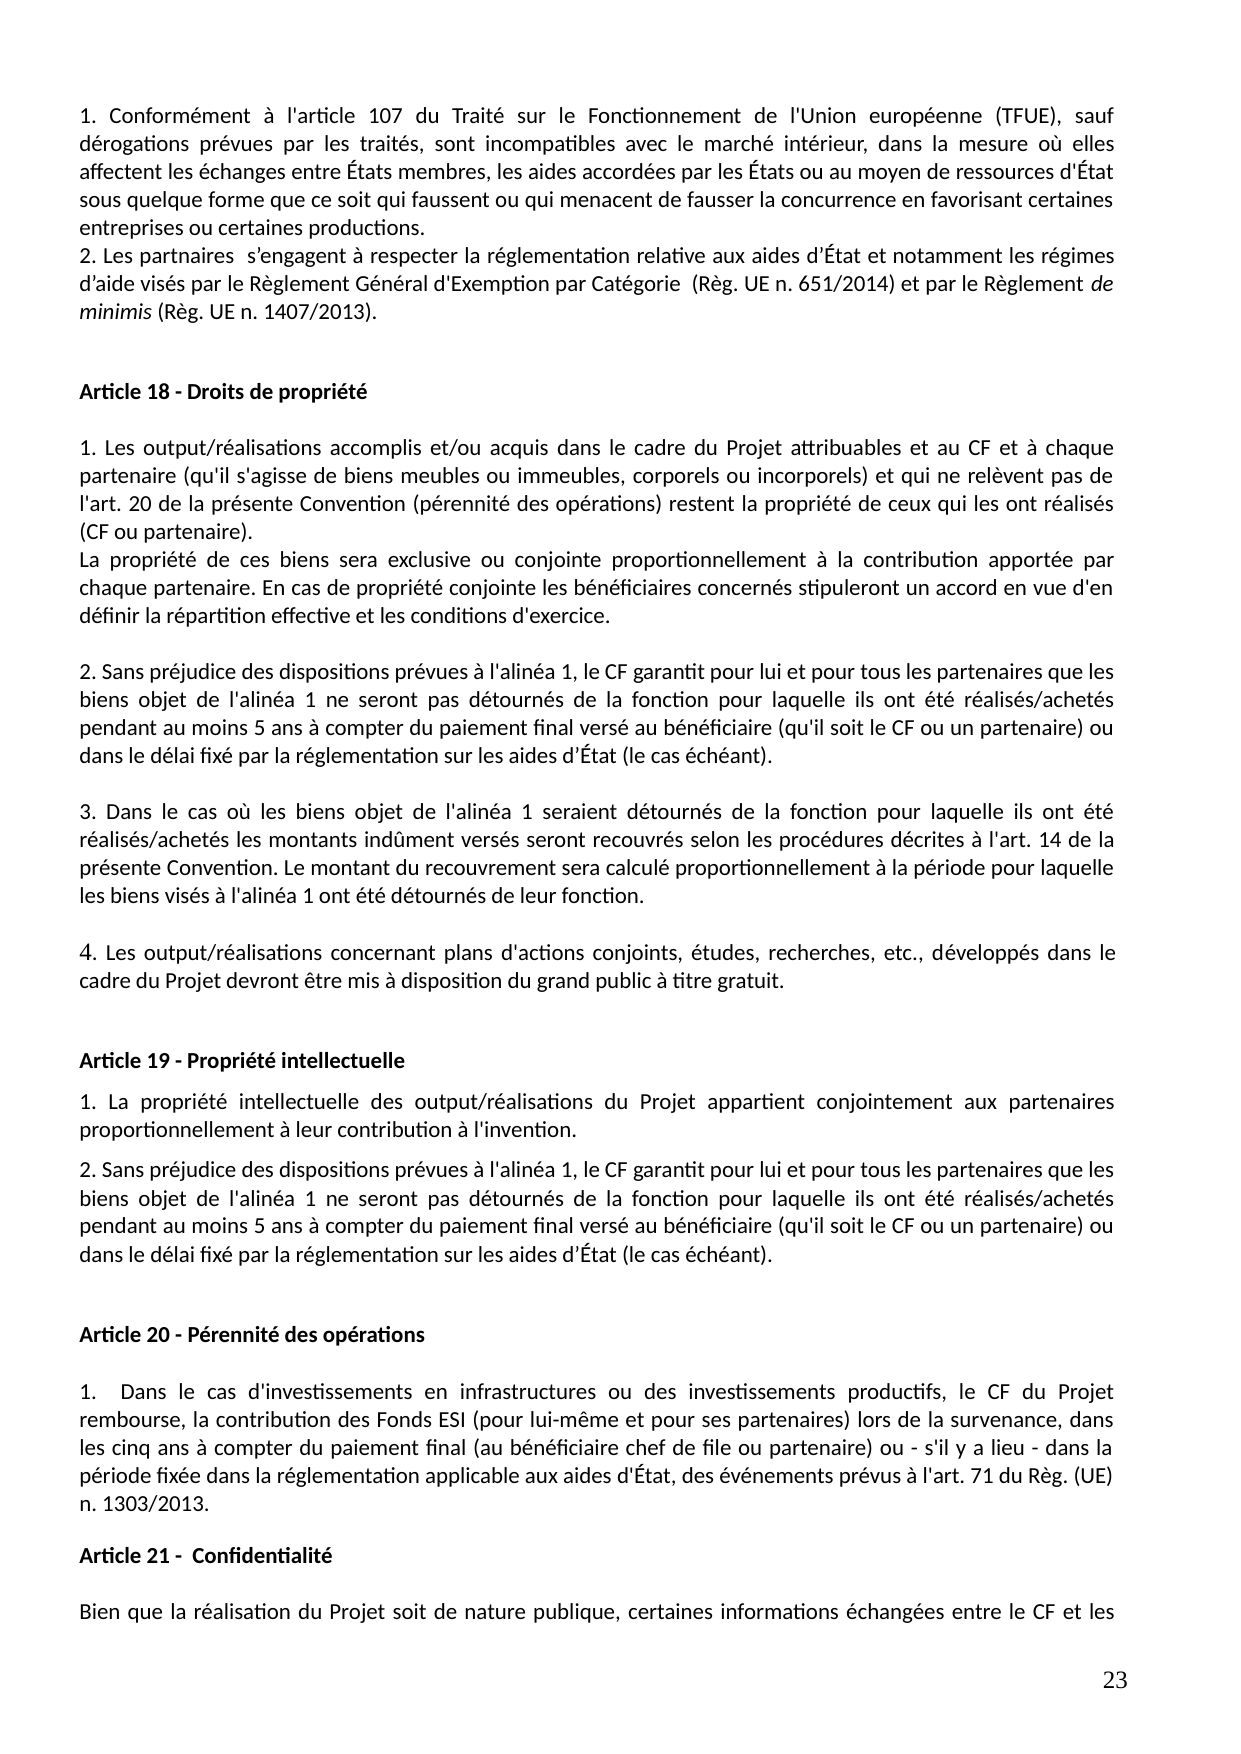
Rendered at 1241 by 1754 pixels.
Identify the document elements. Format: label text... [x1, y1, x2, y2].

table_cell Article 19 - Propriété intellectuelle 1. La propriété intellectuelle des output/réalisations du Projet appartient conjointement aux partenaires proportionnellement à leur contribution à l'invention. 2. Sans préjudice des dispositions prévues à l'alinéa 1, le CF garantit pour lui et pour tous les partenaires que les biens objet de l'alinéa 1 ne seront pas détournés de la fonction pour laquelle ils ont été réalisés/achetés pendant au moins 5 ans à compter du paiement final versé au bénéficiaire (qu'il soit le CF ou un partenaire) ou dans le délai fixé par la réglementation sur les aides d’État (le cas échéant). [74, 1028, 1122, 1314]
table_cell Article 21 - Confidentialité Bien que la réalisation du Projet soit de nature publique, certaines informations échangées entre le CF et les [74, 1535, 1122, 1631]
table_cell Article 20 - Pérennité des opérations 1. Dans le cas d'investissements en infrastructures ou des investissements productifs, le CF du Projet rembourse, la contribution des Fonds ESI (pour lui-même et pour ses partenaires) lors de la survenance, dans les cinq ans à compter du paiement final (au bénéficiaire chef de file ou partenaire) ou - s'il y a lieu - dans la période fixée dans la réglementation applicable aux aides d'État, des événements prévus à l'art. 71 du Règ. (UE) n. 1303/2013. [74, 1314, 1122, 1535]
table_cell 1. Conformément à l'article 107 du Traité sur le Fonctionnement de l'Union européenne (TFUE), sauf dérogations prévues par les traités, sont incompatibles avec le marché intérieur, dans la mesure où elles affectent les échanges entre États membres, les aides accordées par les États ou au moyen de ressources d'État sous quelque forme que ce soit qui faussent ou qui menacent de fausser la concurrence en favorisant certaines entreprises ou certaines productions. 2. Les partnaires s’engagent à respecter la réglementation relative aux aides d’État et notamment les régimes d’aide visés par le Règlement Général d'Exemption par Catégorie (Règ. UE n. 651/2014) et par le Règlement de minimis (Règ. UE n. 1407/2013). [74, 83, 1122, 371]
table_cell Article 18 - Droits de propriété 1. Les output/réalisations accomplis et/ou acquis dans le cadre du Projet attribuables et au CF et à chaque partenaire (qu'il s'agisse de biens meubles ou immeubles, corporels ou incorporels) et qui ne relèvent pas de l'art. 20 de la présente Convention (pérennité des opérations) restent la propriété de ceux qui les ont réalisés (CF ou partenaire). La propriété de ces biens sera exclusive ou conjointe proportionnellement à la contribution apportée par chaque partenaire. En cas de propriété conjointe les bénéficiaires concernés stipuleront un accord en vue d'en définir la répartition effective et les conditions d'exercice. 2. Sans préjudice des dispositions prévues à l'alinéa 1, le CF garantit pour lui et pour tous les partenaires que les biens objet de l'alinéa 1 ne seront pas détournés de la fonction pour laquelle ils ont été réalisés/achetés pendant au moins 5 ans à compter du paiement final versé au bénéficiaire (qu'il soit le CF ou un partenaire) ou dans le délai fixé par la réglementation sur les aides d’État (le cas échéant). 3. Dans le cas où les biens objet de l'alinéa 1 seraient détournés de la fonction pour laquelle ils ont été réalisés/achetés les montants indûment versés seront recouvrés selon les procédures décrites à l'art. 14 de la présente Convention. Le montant du recouvrement sera calculé proportionnellement à la période pour laquelle les biens visés à l'alinéa 1 ont été détournés de leur fonction. 4. Les output/réalisations concernant plans d'actions conjoints, études, recherches, etc., développés dans le cadre du Projet devront être mis à disposition du grand public à titre gratuit. [74, 371, 1122, 1028]
